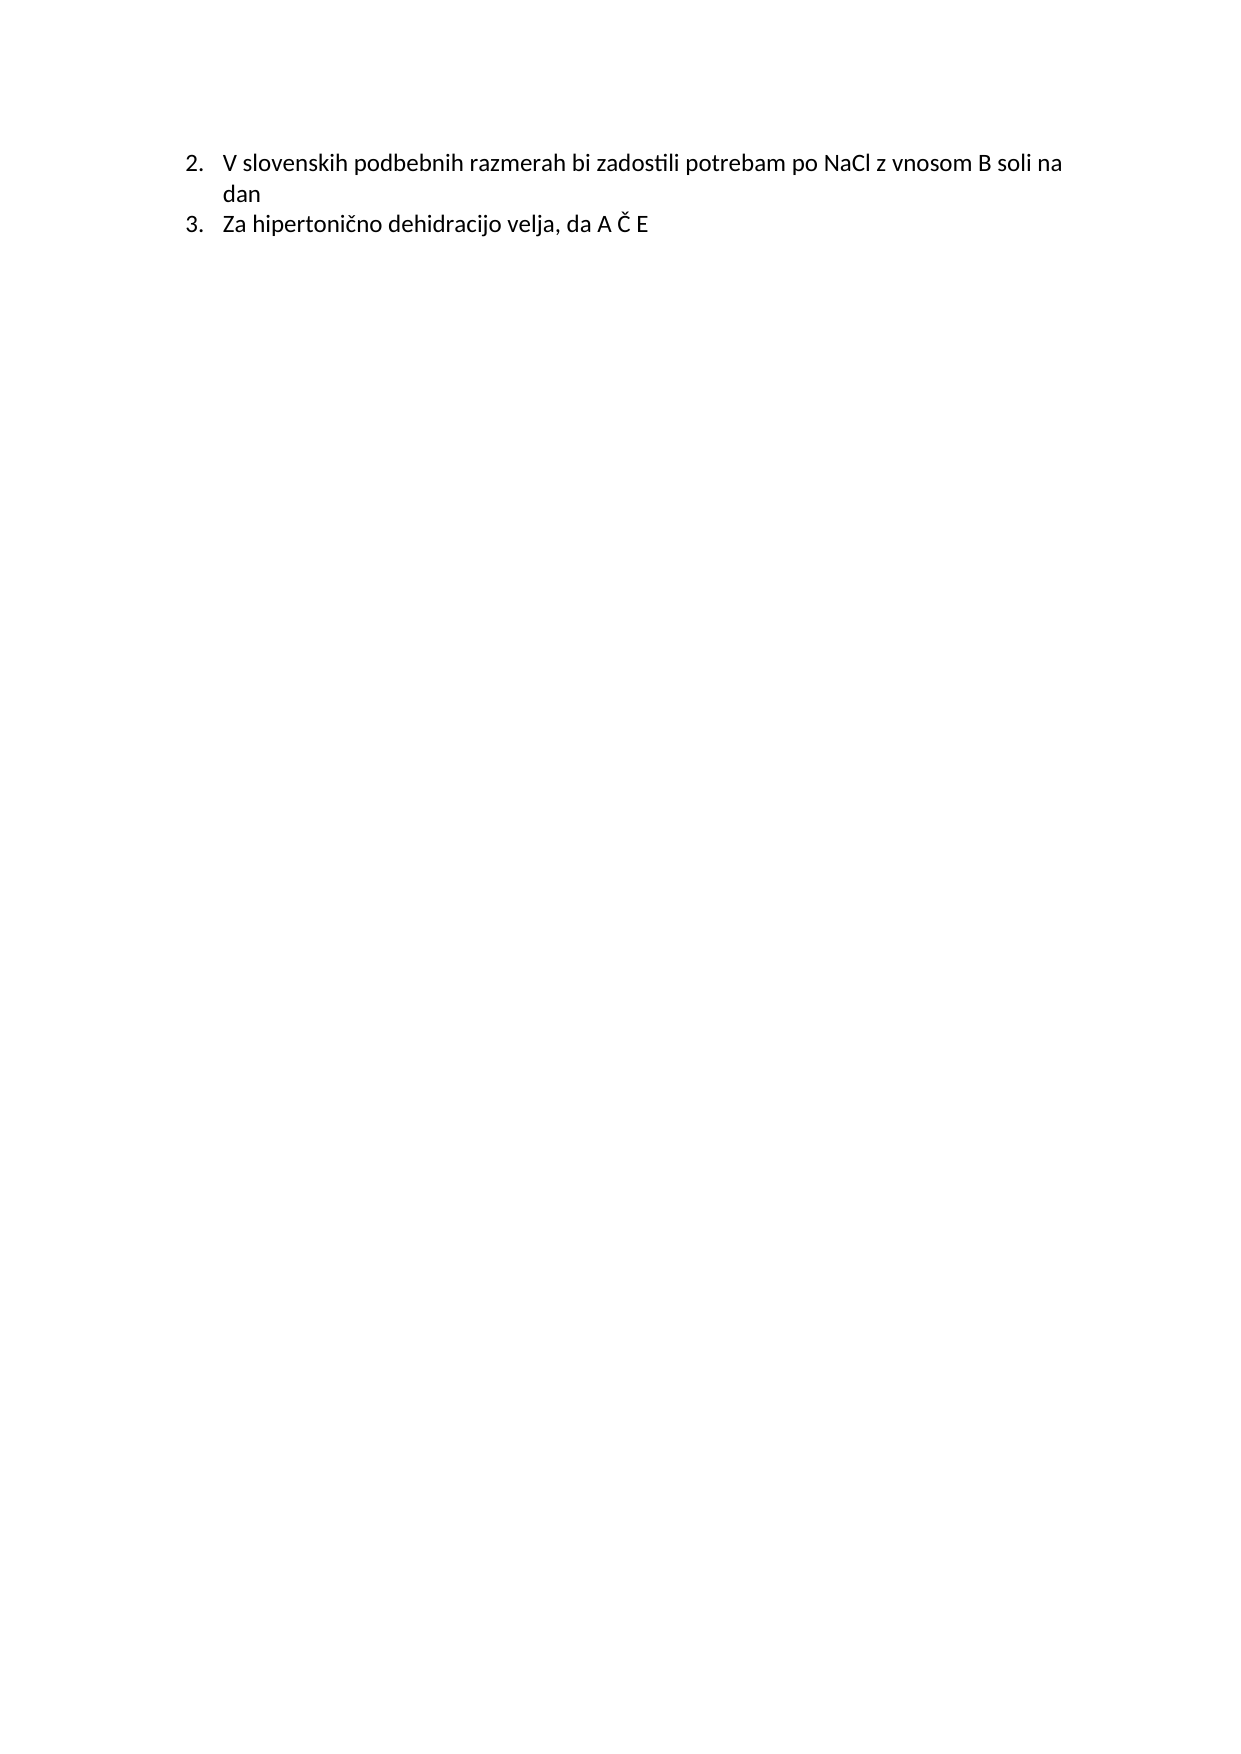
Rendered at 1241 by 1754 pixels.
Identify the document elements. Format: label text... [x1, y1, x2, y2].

list Za hipertonično dehidracijo velja, da A Č E [185, 209, 1093, 239]
list V slovenskih podbebnih razmerah bi zadostili potrebam po NaCl z vnosom B soli na dan [185, 148, 1093, 209]
